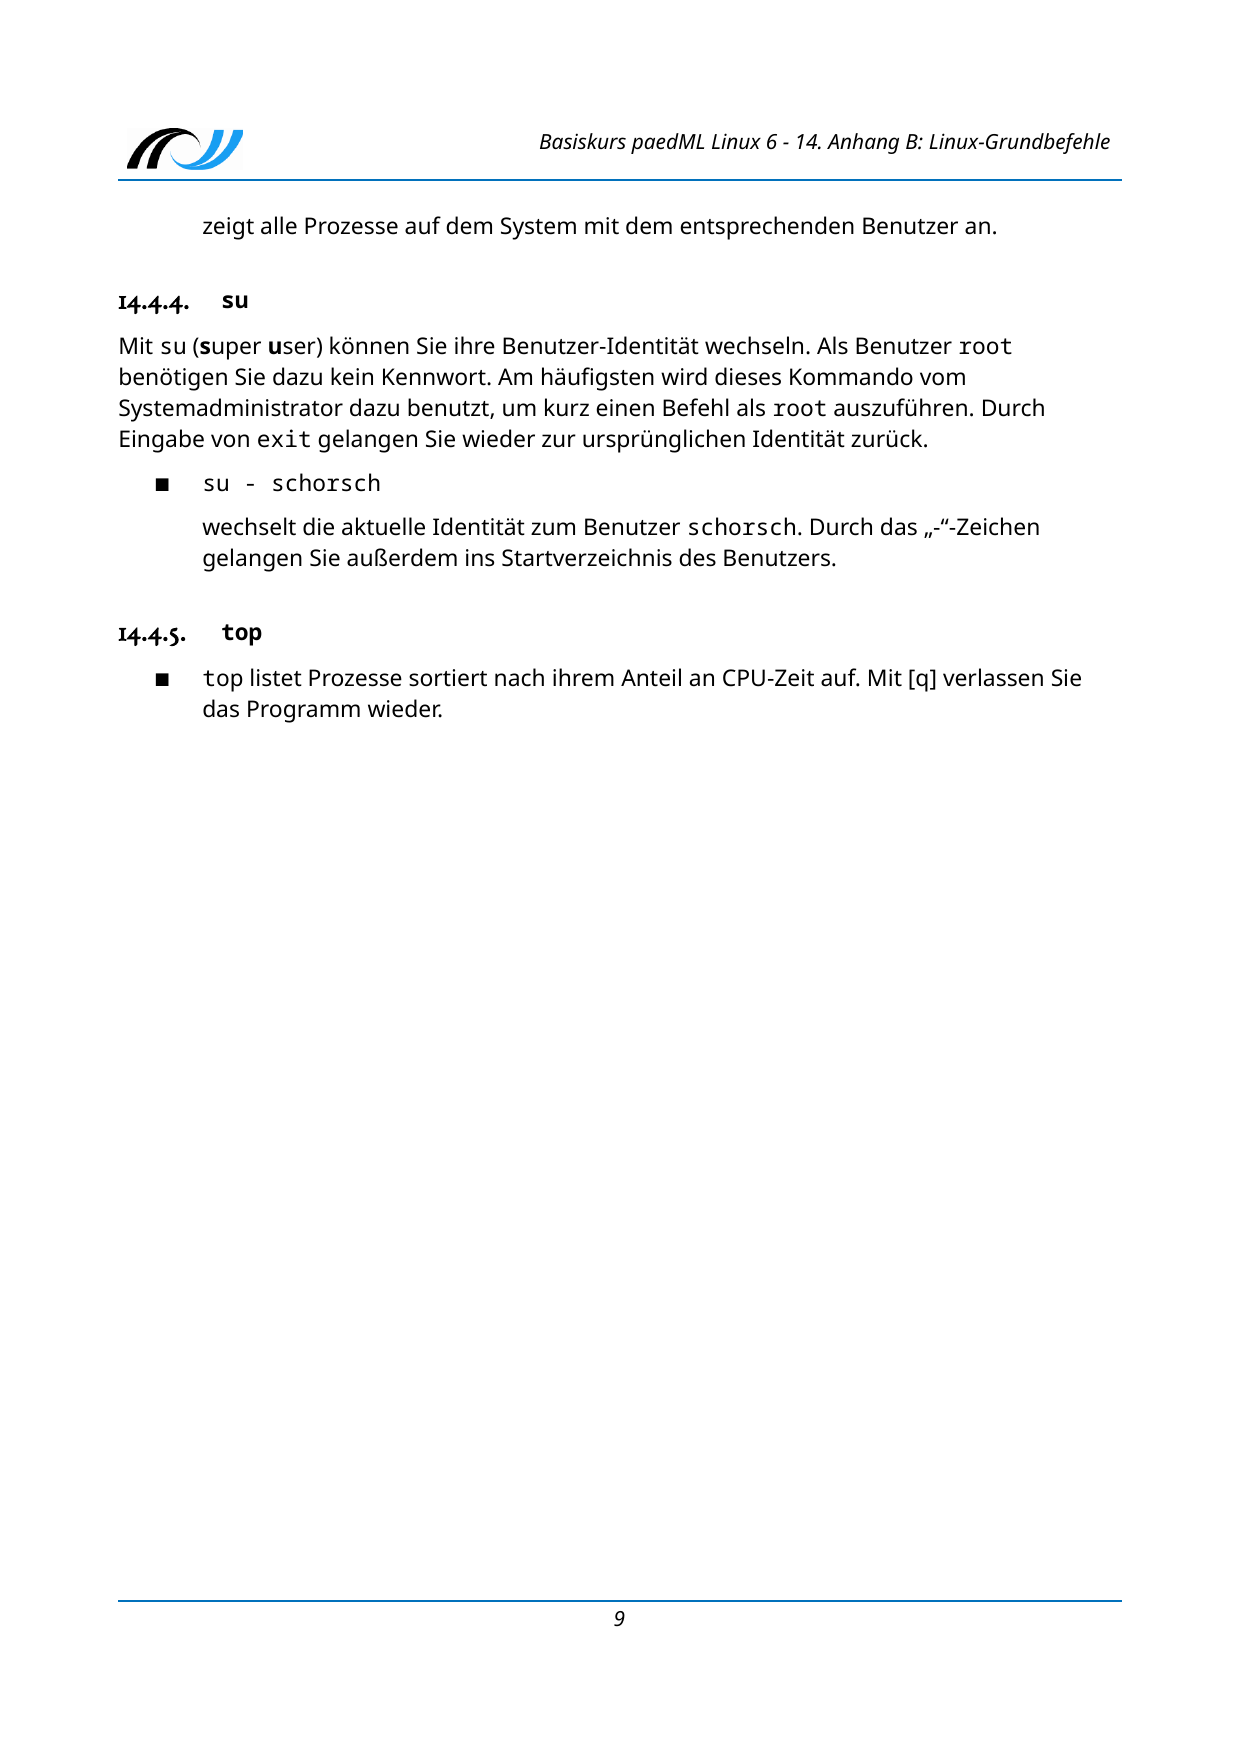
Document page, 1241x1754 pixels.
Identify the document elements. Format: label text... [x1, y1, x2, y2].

list su - schorsch [156, 467, 1122, 498]
list zeigt alle Prozesse auf dem System mit dem entsprechenden Benutzer an. [156, 210, 1122, 241]
list wechselt die aktuelle Identität zum Benutzer schorsch. Durch das „-“-Zeichen gelangen Sie außerdem ins Startverzeichnis des Benutzers. [156, 511, 1122, 573]
text Mit su (super user) können Sie ihre Benutzer-Identität wechseln. Als Benutzer root benötigen Sie dazu kein Kennwort. Am häufigsten wird dieses Kommando vom Systemadministrator dazu benutzt, um kurz einen Befehl als root auszuführen. Durch Eingabe von exit gelangen Sie wieder zur ursprünglichen Identität zurück. [118, 329, 1122, 454]
list top listet Prozesse sortiert nach ihrem Anteil an CPU-Zeit auf. Mit [q] verlassen Sie das Programm wieder. [156, 661, 1122, 724]
picture [127, 128, 243, 170]
subtitle su [118, 279, 1122, 317]
subtitle top [118, 611, 1122, 649]
